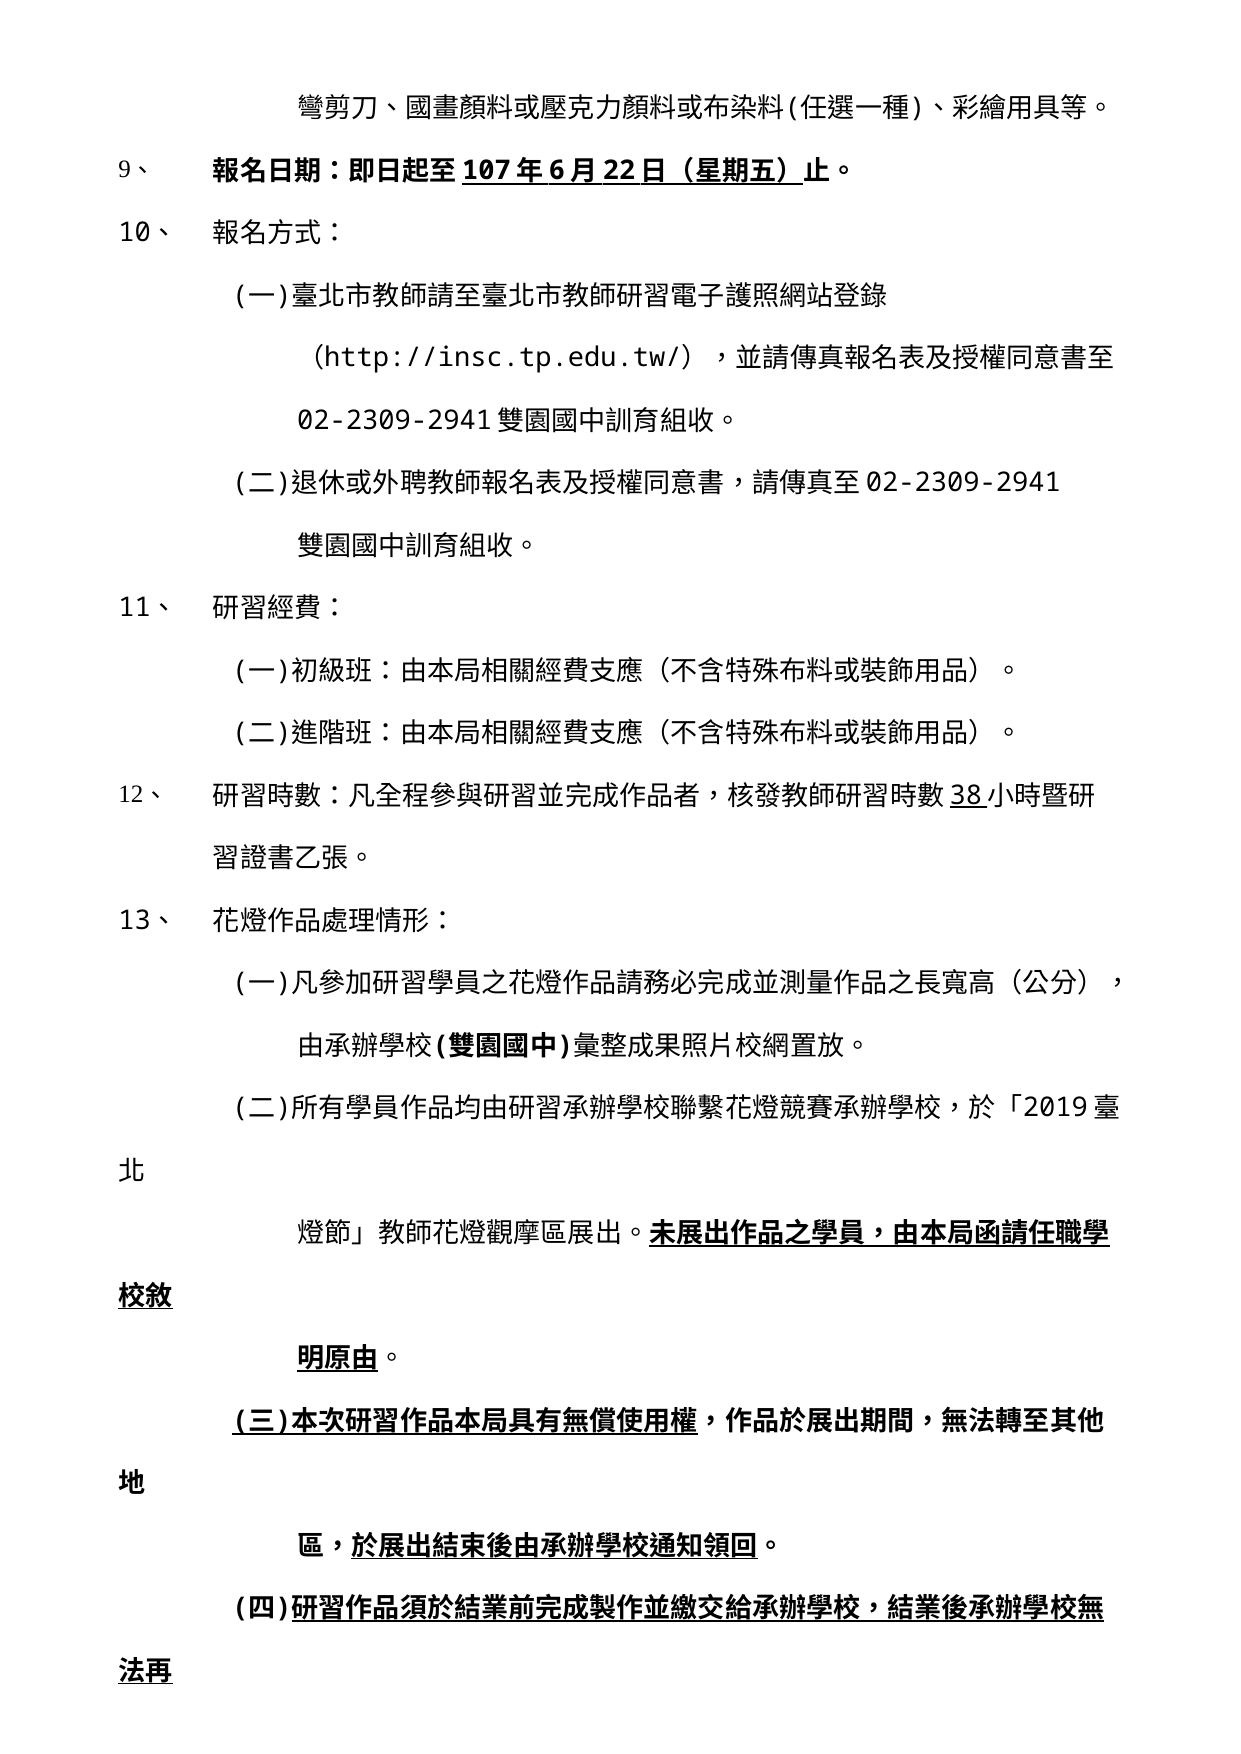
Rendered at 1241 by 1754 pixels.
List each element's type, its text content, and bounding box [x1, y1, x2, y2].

text 02-2309-2941雙園國中訓育組收。 [118, 377, 1122, 439]
list 花燈作品處理情形： [118, 877, 1122, 939]
text (一)凡參加研習學員之花燈作品請務必完成並測量作品之長寬高（公分）， [118, 939, 1122, 1002]
text (三)本次研習作品本局具有無償使用權，作品於展出期間，無法轉至其他地 [118, 1377, 1122, 1502]
text 明原由。 [118, 1314, 1122, 1377]
list 研習時數：凡全程參與研習並完成作品者，核發教師研習時數38小時暨研習證書乙張。 [118, 752, 1122, 877]
text 由承辦學校(雙園國中)彙整成果照片校網置放。 [118, 1002, 1122, 1064]
text (二)退休或外聘教師報名表及授權同意書，請傳真至02-2309-2941 [118, 439, 1122, 502]
list 報名方式： [118, 189, 1122, 252]
text (一)臺北市教師請至臺北市教師研習電子護照網站登錄 [118, 252, 1122, 314]
text (一)初級班：由本局相關經費支應（不含特殊布料或裝飾用品）。 [118, 627, 1122, 689]
list 報名日期：即日起至107年6月22日（星期五）止。 [118, 127, 1122, 189]
list 研習經費： [118, 564, 1122, 627]
text 燈節」教師花燈觀摩區展出。未展出作品之學員，由本局函請任職學校敘 [118, 1189, 1122, 1314]
text 雙園國中訓育組收。 [118, 502, 1122, 564]
text (二)進階班：由本局相關經費支應（不含特殊布料或裝飾用品）。 [118, 689, 1122, 752]
text （http://insc.tp.edu.tw/），並請傳真報名表及授權同意書至 [118, 314, 1122, 377]
text 區，於展出結束後由承辦學校通知領回。 [118, 1502, 1122, 1564]
text (二)所有學員作品均由研習承辦學校聯繫花燈競賽承辦學校，於「2019臺北 [118, 1064, 1122, 1189]
text (四)研習作品須於結業前完成製作並繳交給承辦學校，結業後承辦學校無法再 [118, 1564, 1122, 1689]
text 彎剪刀、國畫顏料或壓克力顏料或布染料(任選一種)、彩繪用具等。 [118, 64, 1122, 127]
